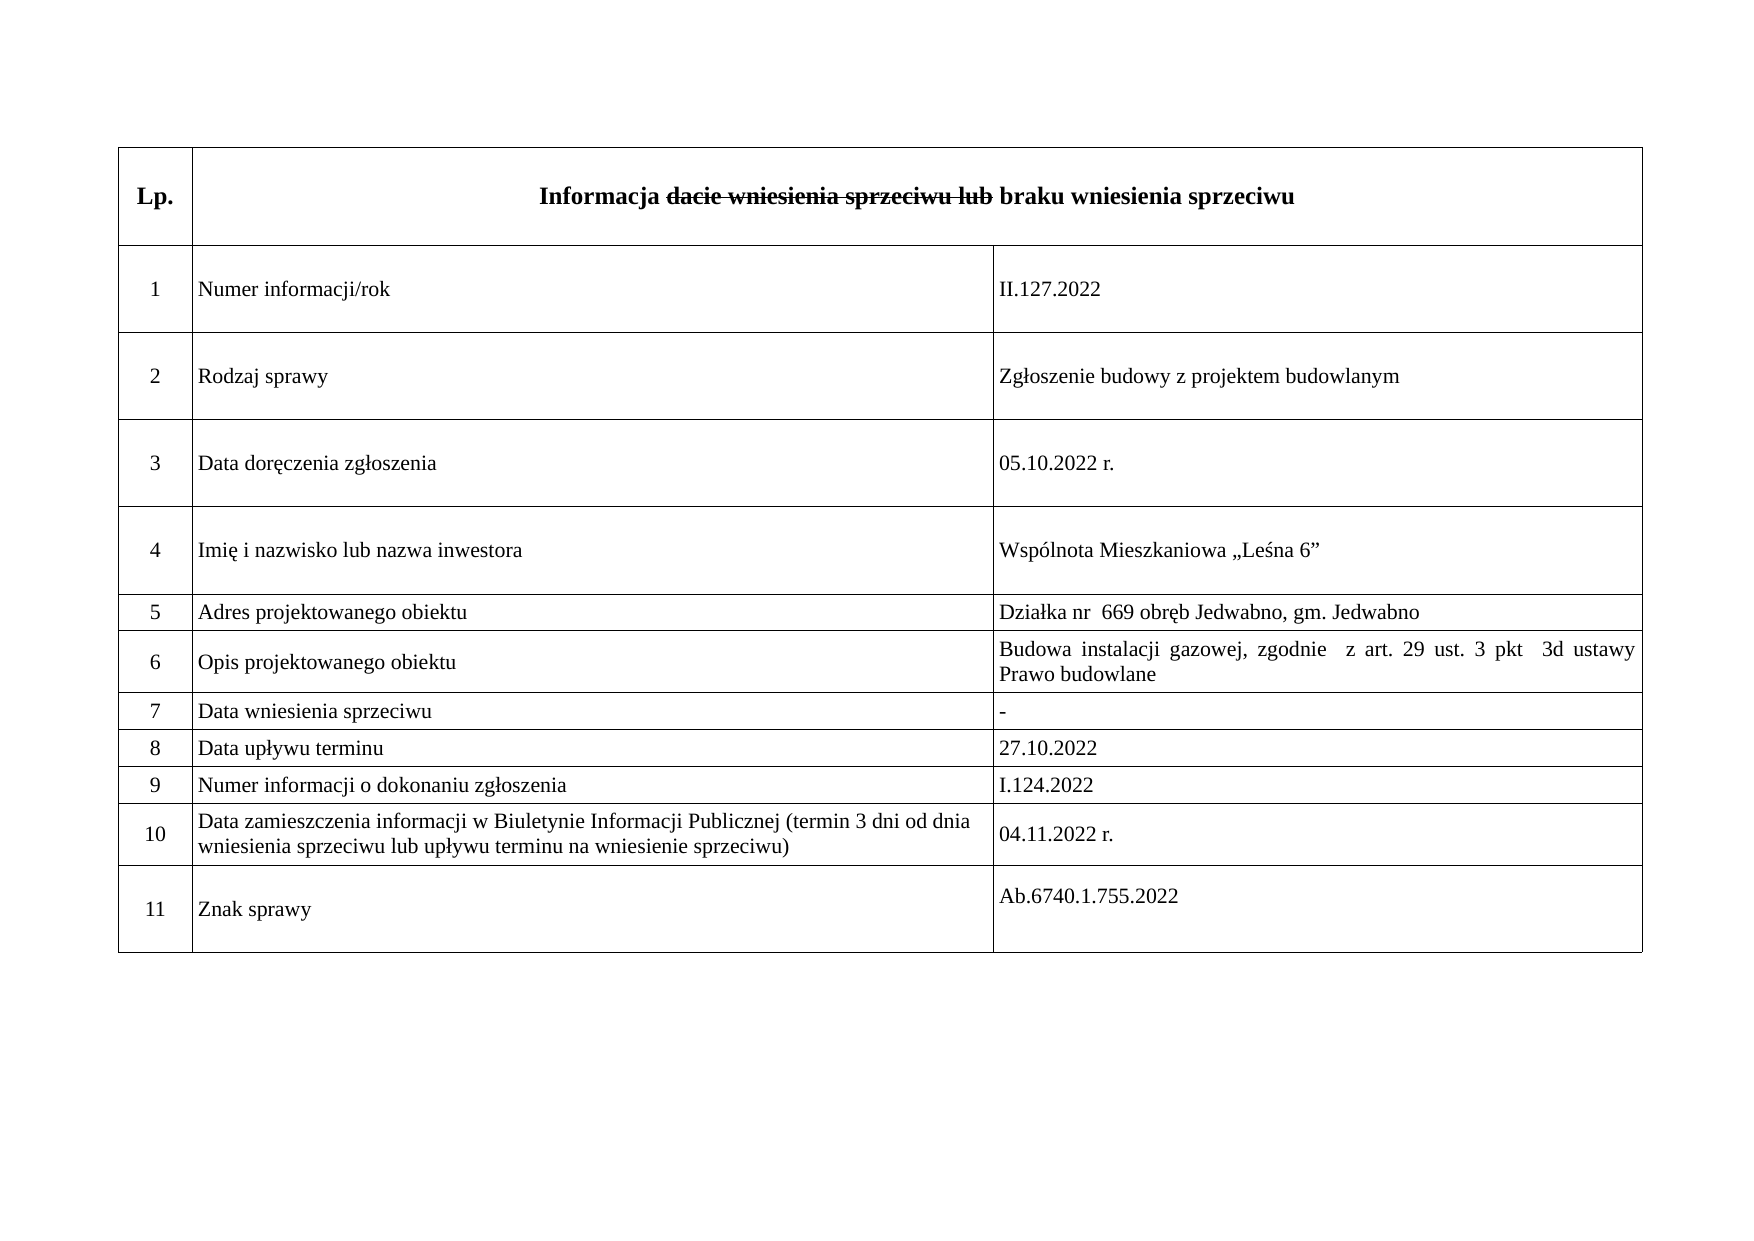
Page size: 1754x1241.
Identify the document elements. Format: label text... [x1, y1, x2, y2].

table_cell Data zamieszczenia informacji w Biuletynie Informacji Publicznej (termin 3 dni od dnia wniesienia sprzeciwu lub upływu terminu na wniesienie sprzeciwu) [193, 804, 993, 864]
table_cell 3 [119, 420, 192, 506]
table_cell Numer informacji/rok [193, 246, 993, 332]
table_cell I.124.2022 [994, 767, 1642, 802]
table_cell II.127.2022 [994, 246, 1642, 332]
table_cell Wspólnota Mieszkaniowa „Leśna 6” [994, 507, 1642, 593]
table_cell Opis projektowanego obiektu [193, 631, 993, 692]
table_cell 2 [119, 333, 192, 419]
table_cell 10 [119, 804, 192, 864]
table_cell 8 [119, 730, 192, 766]
table_cell 04.11.2022 r. [994, 804, 1642, 864]
table_cell Numer informacji o dokonaniu zgłoszenia [193, 767, 993, 802]
table_cell Data wniesienia sprzeciwu [193, 693, 993, 729]
table_cell - [994, 693, 1642, 729]
table_cell Data upływu terminu [193, 730, 993, 766]
table_cell Znak sprawy [193, 866, 993, 952]
table_cell 7 [119, 693, 192, 729]
table_cell 27.10.2022 [994, 730, 1642, 766]
table_cell 1 [119, 246, 192, 332]
table_cell 6 [119, 631, 192, 692]
table_cell Adres projektowanego obiektu [193, 595, 993, 630]
table_cell Data doręczenia zgłoszenia [193, 420, 993, 506]
table_cell Budowa instalacji gazowej, zgodnie z art. 29 ust. 3 pkt 3d ustawy Prawo budowlane [994, 631, 1642, 692]
table_cell 9 [119, 767, 192, 802]
table_cell 11 [119, 866, 192, 952]
table_cell 5 [119, 595, 192, 630]
table_cell Ab.6740.1.755.2022 [994, 866, 1642, 952]
table_header Informacja dacie wniesienia sprzeciwu lub braku wniesienia sprzeciwu [193, 148, 1642, 245]
table_cell 05.10.2022 r. [994, 420, 1642, 506]
table_cell 4 [119, 507, 192, 593]
table_cell Zgłoszenie budowy z projektem budowlanym [994, 333, 1642, 419]
table_header Lp. [119, 148, 192, 245]
table_cell Działka nr 669 obręb Jedwabno, gm. Jedwabno [994, 595, 1642, 630]
table_cell Imię i nazwisko lub nazwa inwestora [193, 507, 993, 593]
table_cell Rodzaj sprawy [193, 333, 993, 419]
